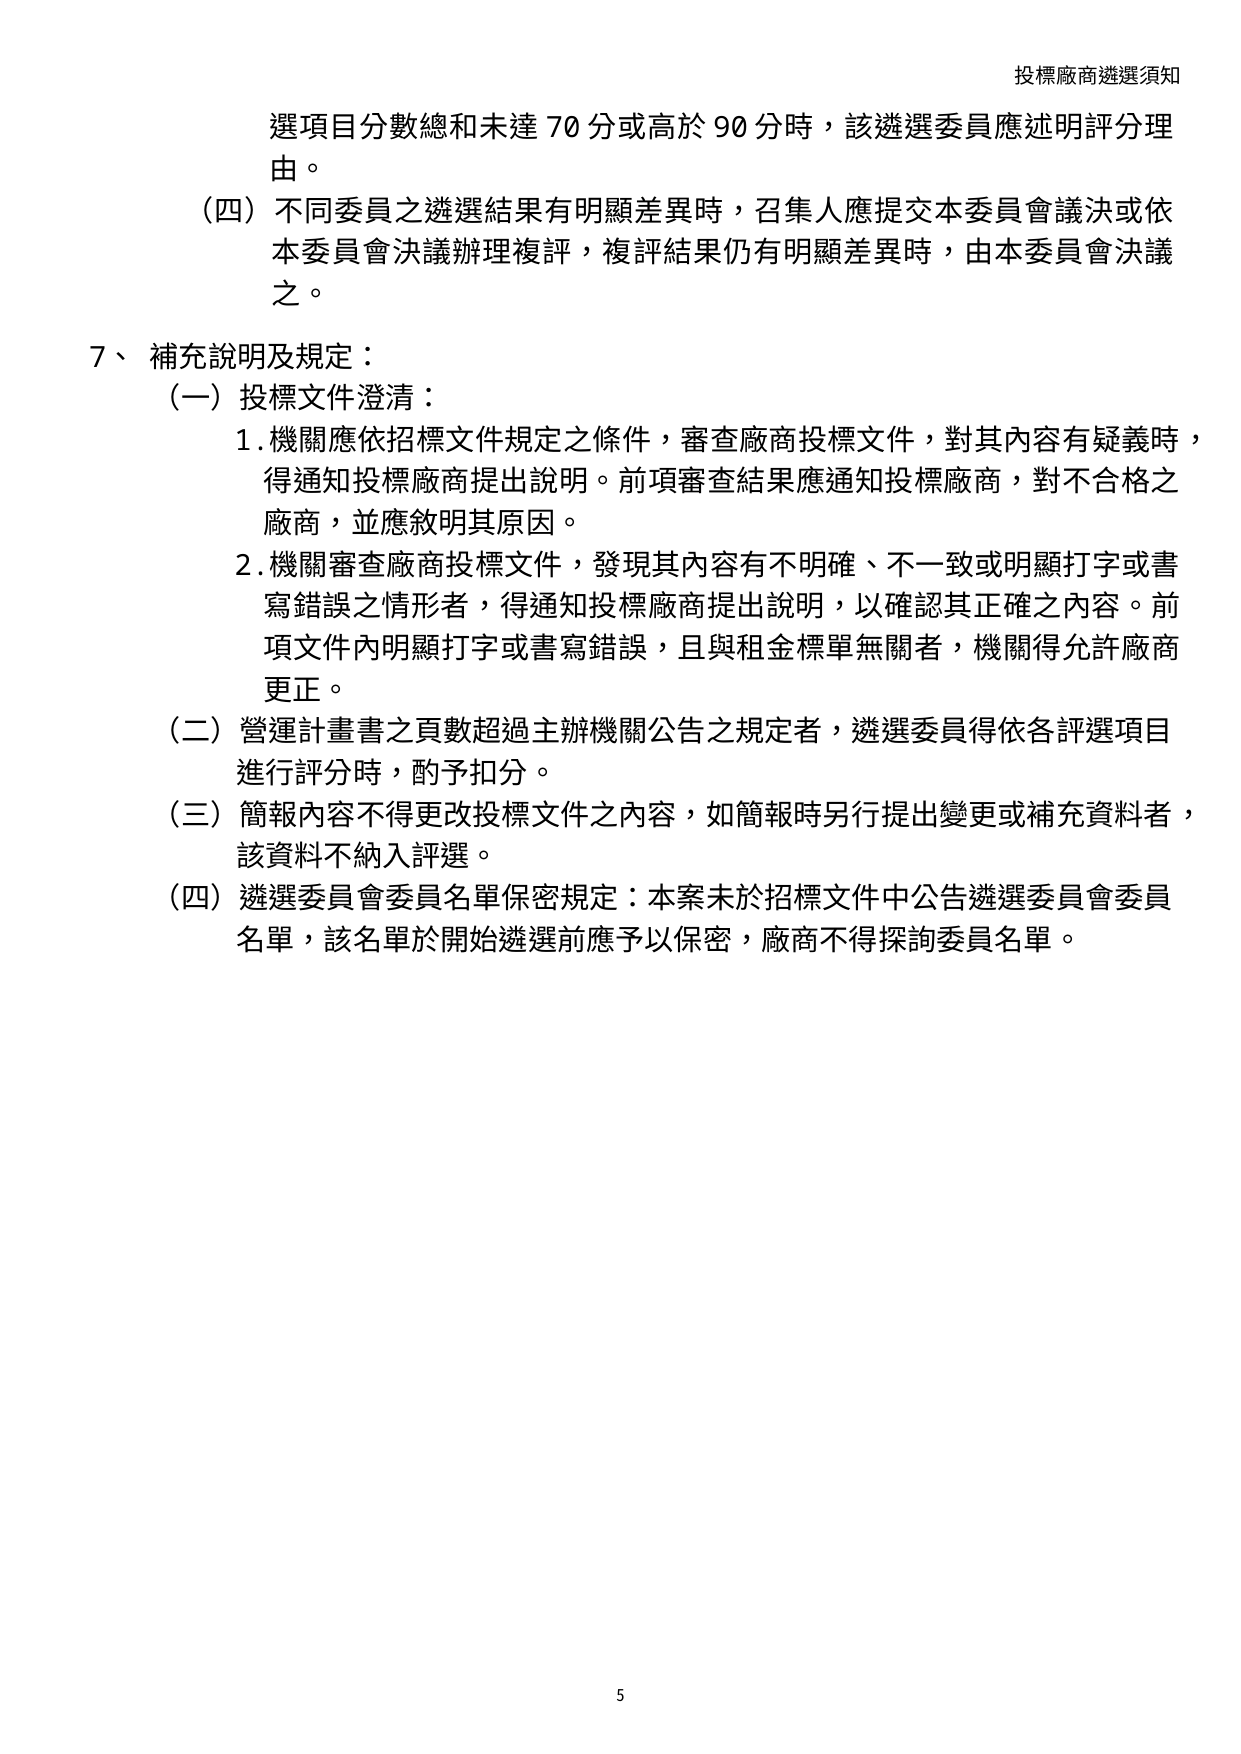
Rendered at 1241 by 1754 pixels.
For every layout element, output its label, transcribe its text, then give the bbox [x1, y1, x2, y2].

list 補充說明及規定： [89, 313, 1181, 375]
text 2.機關審查廠商投標文件，發現其內容有不明確、不一致或明顯打字或書寫錯誤之情形者，得通知投標廠商提出說明，以確認其正確之內容。前項文件內明顯打字或書寫錯誤，且與租金標單無關者，機關得允許廠商更正。 [234, 542, 1181, 708]
text （四）遴選委員會委員名單保密規定：本案未於招標文件中公告遴選委員會委員名單，該名單於開始遴選前應予以保密，廠商不得探詢委員名單。 [152, 875, 1174, 958]
text （三）簡報內容不得更改投標文件之內容，如簡報時另行提出變更或補充資料者，該資料不納入評選。 [152, 792, 1174, 875]
text 1.機關應依招標文件規定之條件，審查廠商投標文件，對其內容有疑義時，得通知投標廠商提出說明。前項審查結果應通知投標廠商，對不合格之廠商，並應敘明其原因。 [234, 417, 1181, 542]
text （二）營運計畫書之頁數超過主辦機關公告之規定者，遴選委員得依各評選項目進行評分時，酌予扣分。 [152, 708, 1174, 792]
text （一）投標文件澄清： [152, 375, 1174, 417]
text 選項目分數總和未達70分或高於90分時，該遴選委員應述明評分理由。 [197, 104, 1174, 188]
text （四）不同委員之遴選結果有明顯差異時，召集人應提交本委員會議決或依本委員會決議辦理複評，複評結果仍有明顯差異時，由本委員會決議之。 [184, 188, 1174, 313]
